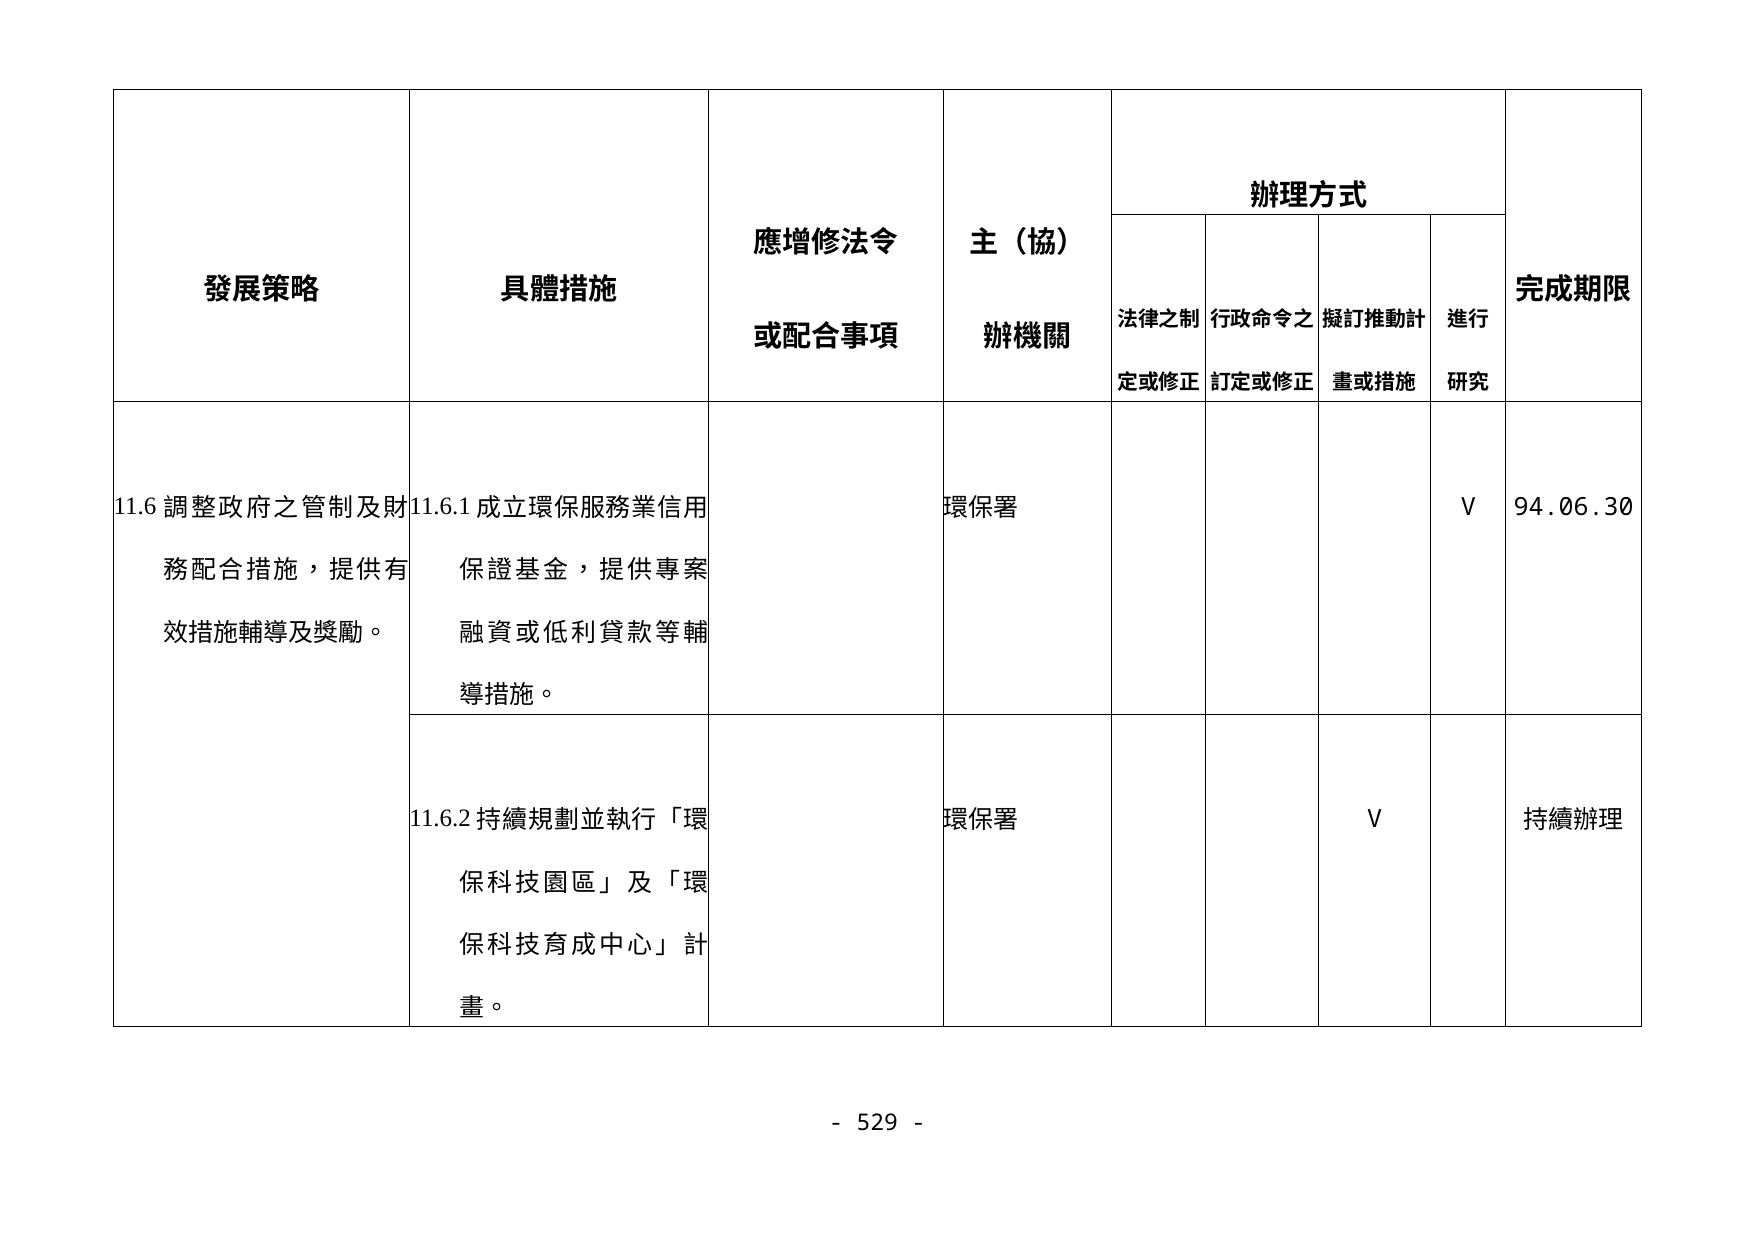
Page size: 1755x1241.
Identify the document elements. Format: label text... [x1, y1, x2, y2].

table_cell V [1431, 402, 1505, 714]
table_cell V [1319, 715, 1430, 1026]
table_cell 環保署 [944, 402, 1111, 714]
table_cell [1431, 715, 1505, 1026]
table_header 具體措施 [410, 90, 708, 401]
table_cell [709, 402, 943, 714]
table_cell 11.6.1成立環保服務業信用保證基金，提供專案融資或低利貸款等輔導措施。 [410, 402, 708, 714]
table_cell 擬訂推動計畫或措施 [1319, 215, 1430, 401]
table_cell [1319, 402, 1430, 714]
table_cell 11.6.2持續規劃並執行「環保科技園區」及「環保科技育成中心」計畫。 [410, 715, 708, 1026]
table_cell [1112, 715, 1205, 1026]
table_cell [709, 715, 943, 1026]
table_cell [1206, 402, 1318, 714]
table_header 辦理方式 [1112, 90, 1505, 214]
table_cell [1206, 715, 1318, 1026]
table_header 發展策略 [114, 90, 409, 401]
table_cell 94.06.30 [1506, 402, 1641, 714]
table_cell 持續辦理 [1506, 715, 1641, 1026]
table_header 應增修法令 或配合事項 [709, 90, 943, 401]
table_header 完成期限 [1506, 90, 1641, 401]
table_cell 法律之制定或修正 [1112, 215, 1205, 401]
table_cell [1112, 402, 1205, 714]
table_cell 環保署 [944, 715, 1111, 1026]
table_header 主（協） 辦機關 [944, 90, 1111, 401]
table_cell 11.6調整政府之管制及財務配合措施，提供有效措施輔導及獎勵。 [114, 402, 409, 1026]
table_cell 行政命令之訂定或修正 [1206, 215, 1318, 401]
table_cell 進行 研究 [1431, 215, 1505, 401]
